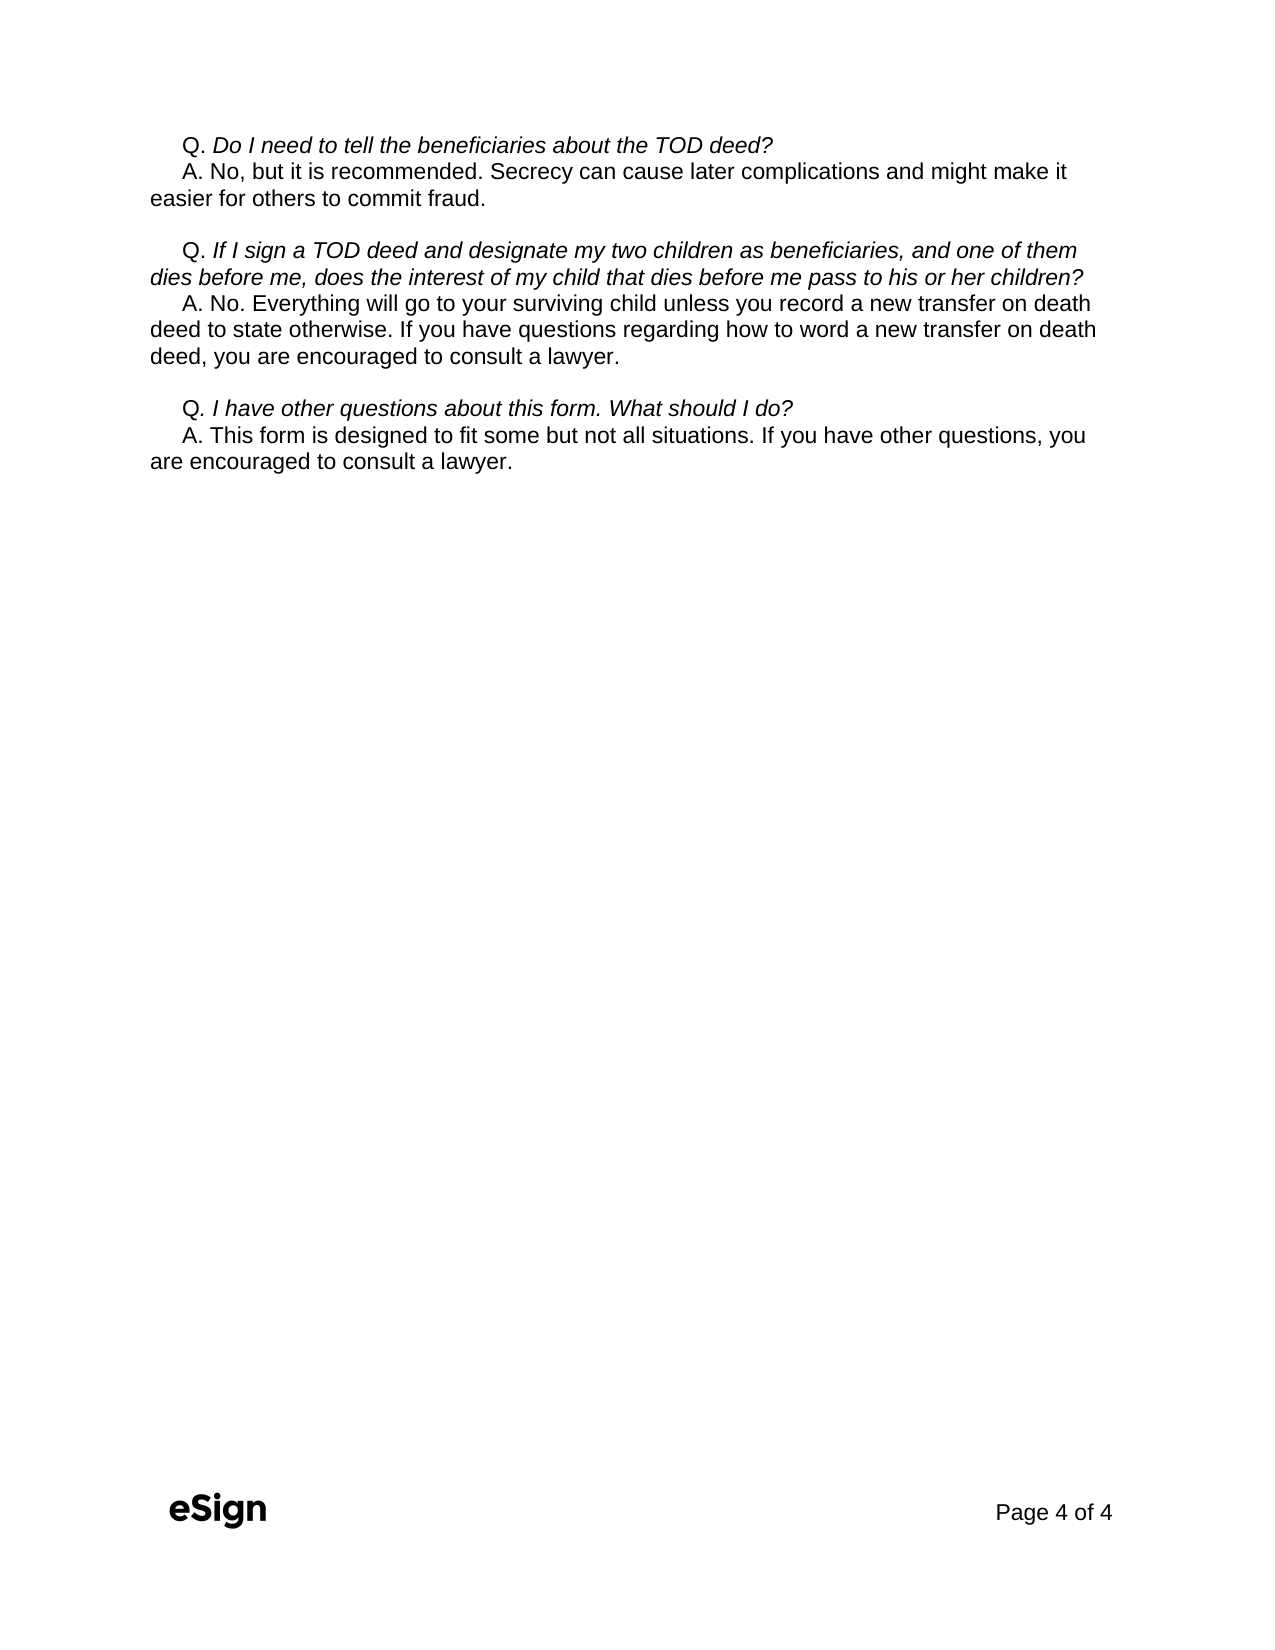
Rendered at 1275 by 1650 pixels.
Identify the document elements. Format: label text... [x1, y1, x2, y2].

text Q. If I sign a TOD deed and designate my two children as beneficiaries, and one of them dies before me, does the interest of my child that dies before me pass to his or her children? A. No. Everything will go to your surviving child unless you record a new transfer on death deed to state otherwise. If you have questions regarding how to word a new transfer on death deed, you are encouraged to consult a lawyer. [150, 211, 1125, 369]
text Q. I have other questions about this form. What should I do? A. This form is designed to fit some but not all situations. If you have other questions, you are encouraged to consult a lawyer. [150, 369, 1125, 474]
text Q. Do I need to tell the beneficiaries about the TOD deed? A. No, but it is recommended. Secrecy can cause later complications and might make it easier for others to commit fraud. [150, 106, 1125, 211]
